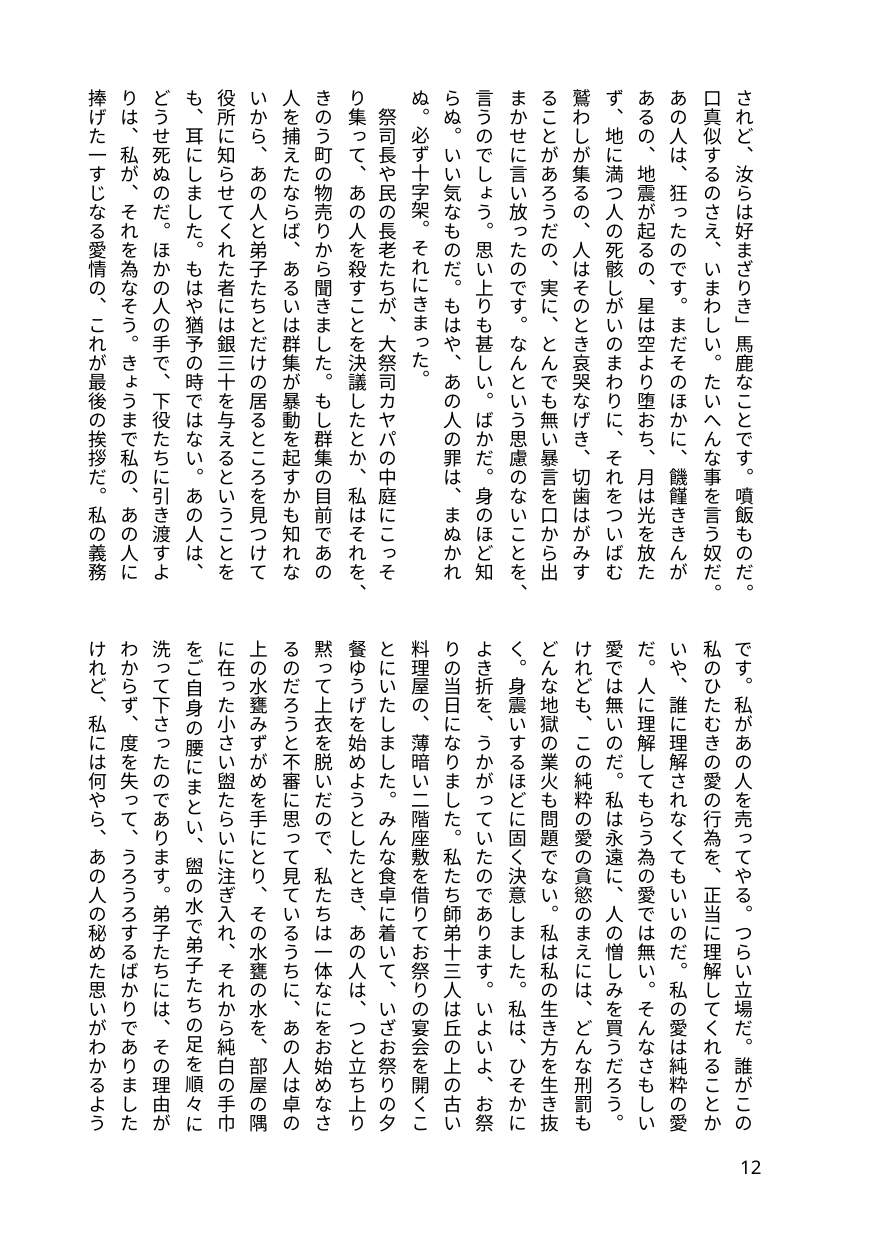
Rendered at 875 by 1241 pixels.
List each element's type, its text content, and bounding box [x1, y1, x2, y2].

text 祭司長や民の長老たちが、大祭司カヤパの中庭にこっそり集って、あの人を殺すことを決議したとか、私はそれを、きのう町の物売りから聞きました。もし群集の目前であの人を捕えたならば、あるいは群集が暴動を起すかも知れないから、あの人と弟子たちとだけの居るところを見つけて役所に知らせてくれた者には銀三十を与えるということをも、耳にしました。もはや猶予の時ではない。あの人は、どうせ死ぬのだ。ほかの人の手で、下役たちに引き渡すよりは、私が、それを為なそう。きょうまで私の、あの人に捧げた一すじなる愛情の、これが最後の挨拶だ。私の義務です。私があの人を売ってやる。つらい立場だ。誰がこの私のひたむきの愛の行為を、正当に理解してくれることか。いや、誰に理解されなくてもいいのだ。私の愛は純粋の愛だ。人に理解してもらう為の愛では無い。そんなさもしい愛では無いのだ。私は永遠に、人の憎しみを買うだろう。けれども、この純粋の愛の貪慾のまえには、どんな刑罰も、どんな地獄の業火も問題でない。私は私の生き方を生き抜く。身震いするほどに固く決意しました。私は、ひそかによき折を、うかがっていたのであります。いよいよ、お祭りの当日になりました。私たち師弟十三人は丘の上の古い料理屋の、薄暗い二階座敷を借りてお祭りの宴会を開くことにいたしました。みんな食卓に着いて、いざお祭りの夕餐ゆうげを始めようとしたとき、あの人は、つと立ち上り、黙って上衣を脱いだので、私たちは一体なにをお始めなさるのだろうと不審に思って見ているうちに、あの人は卓の上の水甕みずがめを手にとり、その水甕の水を、部屋の隅に在った小さい盥たらいに注ぎ入れ、それから純白の手巾をご自身の腰にまとい、盥の水で弟子たちの足を順々に洗って下さったのであります。弟子たちには、その理由がわからず、度を失って、うろうろするばかりでありましたけれど、私には何やら、あの人の秘めた思いがわかるような気持でありました。あの人は、寂しいのだ。極度に気が弱って、いまは、無智な頑迷の弟子たちにさえ縋すがりつきたい気持になっているのにちがいない。可哀想に。あの人は自分の逃れ難い運命を知っていたのだ。その有様を見ているうちに、私は、突然、強力な嗚咽おえつが喉のどにつき上げて来るのを覚えた。矢庭にあの人を抱きしめ、共に泣きたく思いました。おう可哀想に、あなたを罪してなるものか。あなたは、いつでも優しかった。あなたは、いつでも正しかった。あなたは、いつでも貧しい者の味方だった。そうしてあなたは、いつでも光るばかりに美しかった。あなたは、まさしく神の御子だ。私はそれを知っています。おゆるし下さい。私はあなたを売ろうとして此の二、三日、機会をねらっていたのです。もう今はいやだ。あなたを売るなんて、なんという私は無法なことを考えていたのでしょう。御安心なさいまし。もう今からは、五百の役人、千の兵隊が来たとても、あなたのおからだに指一本ふれさせることは無い。あなたは、いま、つけねらわれているのです。危い。いますぐ、ここから逃げましょう。ペテロも来い、ヤコブも来い、ヨハネも来い、みんな来い。われらの優しい主を護り、一生永く暮して行こう、と心の底からの愛の言葉が、口に出しては言えなかったけれど、胸に沸きかえって居りました。きょうまで感じたことの無かった一種崇高な霊感に打たれ、熱いお詫びの涙が気持よく頬を伝って流れて、やがてあの人は私の足をも静かに、ていねいに洗って下され、腰にまとって在った手巾で柔かく拭いて、ああ、そのときの感触は。そうだ、私はあのとき、天国を見たのかも知れない。私の次には、ピリポの足を、その次にはアンデレの足を、そうして、次に、ペテロの足を洗って下さる順番になったのですが、ペテロは、あのように愚かな正直者でありますから、不審の気持を隠して置くことが出来ず、主よ、あなたはどうして私の足などお洗いになるのです。と多少不満げに口を尖とがらして尋ねました。あの人は、「ああ、私のすることは、おまえには、わかるまい。あとで、思い当ることもあるだろう」と穏かに言いさとし、ペテロの足もとにしゃがんだのだが、ペテロは尚も頑強にそれを拒んで、いいえ、いけません。永遠に私の足などお洗いになってはなりませぬ。もったいない、とその足をひっこめて言い張りました。すると、あの人は少し声を張り上げて、「私がもし、おまえの足を洗わないなら、おまえと私とは、もう何の関係も無いことになるのだ」と随分、思い切った強いことを言いましたので、ペテロは大あわてにあわて、ああ、ごめんなさい、それならば、私の足だけでなく、手も頭も思う存分に洗って下さい、と平身低頭して頼みいりましたので、私は思わず噴き出してしまい、ほかの弟子たちも、そっと微笑ほほえみ、なんだか部屋が明るくなったようでした。あの人も少し笑いながら、「ペテロよ、足だけ洗えば、もうそれで、おまえの全身は潔きよいのだ、ああ、おまえだけでなく、ヤコブも、ヨハネも、みんな汚れの無い、潔いからだになったのだ。けれども」と言いかけてすっと腰を伸ばし、瞬時、苦痛に耐えかねるような、とても悲しい眼つきをなされ、すぐにその眼をぎゅっと固くつぶり、つぶったままで言いました。「みんなが潔ければいいのだが」はッと思った。やられた！ 私のことを言っているのだ。私があの人を売ろうとたくらんでいた寸刻以前までの暗い気持を見抜いていたのだ。けれども、その時は、ちがっていたのだ。断然、私は、ちがっていたのだ！ 私は潔くなっていたのだ。私の心は変っていたのだ。ああ、あの人はそれを知らない。それを知らない。ちがう！ ちがいます、と喉まで出かかった絶叫を、私の弱い卑屈な心が、唾つばを呑みこむように、呑みくだしてしまった。言えない。何も言えない。あの人からそう言われてみれば、私はやはり潔くなっていないのかも知れないと気弱く肯定する僻ひがんだ気持が頭をもたげ、とみるみるその卑屈の反省が、醜く、黒くふくれあがり、私の五臓六腑ろっぷを駈けめぐって、逆にむらむら憤怒ふんぬの念が炎を挙げて噴出したのだ。ええっ、だめだ。私は、だめだ。あの人に心の底から、きらわれている。売ろう。売ろう。あの人を、殺そう。そうして私も共に死ぬのだ、と前からの決意に再び眼覚め、私はいまは完全に、復讐ふくしゅうの鬼になりました。あの人は、私の内心の、ふたたび三たび、どんでん返して変化した大動乱には、お気づきなさることの無かった様子で、やがて上衣をまとい服装を正し、ゆったりと席に坐り、実に蒼あおざめた顔をして、「私がおまえたちの足を洗ってやったわけを知っているか。おまえたちは私を主と称たたえ、また師と称えているようだが、それは間違いないことだ。私はおまえたちの主、または師なのに、それでもなお、おまえたちの足を洗ってやったのだから、おまえたちもこれからは互いに仲好く足を洗い合ってやるように心がけなければなるまい。私は、おまえたちと、いつ迄までも一緒にいることが出来ないかも知れぬから、いま、この機会に、おまえたちに模範を示してやったのだ。私のやったとおりに、おまえたちも行うように心がけなければならぬ。師は必ず弟子より優れたものなのだから、よく私の言うことを聞いて忘れぬようになさい」ひどく物憂そうな口調で言って、音無しく食事を始め、ふっと、「おまえたちのうちの、一人が、私を売る」と顔を伏せ、呻うめくような、歔欷きょきなさるような苦しげの声で言い出したので、弟子たちすべて、のけぞらんばかりに驚き、一斉に席を蹴って立ち、あの人のまわりに集っておのおの、主よ、私のことですか、主よ、それは私のことですかと、罵ののしり騒ぎ、あの人は死ぬる人のように幽かに首を振り、「私がいま、その人に一つまみのパンを与えます。その人は、ずいぶん不仕合せな男なのです。ほんとうに、その人は、生れて来なかったほうが、よかった」と意外にはっきりした語調で言って、一つまみのパンをとり腕をのばし、あやまたず私の口にひたと押し当てました。私も、もうすでに度胸がついていたのだ。恥じるよりは憎んだ。あの人の今更ながらの意地悪さを憎んだ。このように弟子たち皆の前で公然と私を辱かしめるのが、あの人の之これまでの仕来りなのだ。火と水と。永遠に解け合う事の無い宿命が、私とあいつとの間に在るのだ。犬か猫に与えるように、一つまみのパン屑を私の口に押し入れて、それがあいつのせめてもの腹いせだったのか。ははん。ばかな奴だ。旦那さま、あいつは私に、おまえの為なすことを速かに為せと言いました。私はすぐに料亭から走り出て、夕闇の道をひた走りに走り、ただいまここに参りました。そうして急ぎ、このとおり訴え申し上げました。さあ、あの人を罰して下さい。どうとも勝手に、罰して下さい。捕えて、棒で殴って素裸にして殺すがよい。もう、もう私は我慢ならない。あれは、いやな奴です。ひどい人だ。私を今まで、あんなにいじめた。はははは、ちきしょうめ。あの人はいま、ケデロンの小川の彼方、ゲッセマネの園にいます。もうはや、あの二階座敷の夕餐もすみ、弟子たちと共にゲッセマネの園に行き、いまごろは、きっと天へお祈りを捧げている時刻です。弟子たちのほかには誰も居りません。今なら難なくあの人を捕えることが出来ます。ああ、小鳥が啼ないて、うるさい。今夜はどうしてこんなに夜鳥の声が耳につくのでしょう。私がここへ駈け込む途中の森でも、小鳥がピイチク啼いて居りました。夜に囀さえずる小鳥は、めずらしい。私は子供のような好奇心でもって、その小鳥の正体を一目ひとめ見たいと思いました。立ちどまって首をかしげ、樹々の梢こずえをすかして見ました。ああ、私はつまらないことを言っています。ごめん下さい。旦那さま、お仕度は出来ましたか。ああ楽しい。いい気持。今夜は私にとっても最後の夜だ。旦那さま、旦那さま、今夜これから私とあの人と立派に肩を接して立ち並ぶ光景を、よく見て置いて下さいまし。私は今夜あの人と、ちゃんと肩を並べて立ってみせます。あの人を怖おそれることは無いんだ。卑下することは無いんだ。私はあの人と同じ年だ。同じ、すぐれた若いものだ。ああ、小鳥の声が、うるさい。耳についてうるさい。どうして、こんなに小鳥が騒ぎまわっているのだろう。ピイチクピイチク、何を騒いでいるのでしょう。おや、そのお金は？ 私に下さるのですか、あの、私に、三十銀。なる程、はははは。いや、お断り申しましょう。殴られぬうちに、その金ひっこめたらいいでしょう。金が欲しくて訴え出たのでは無いんだ。ひっこめろ！ いいえ、ごめんなさい、いただきましょう。そうだ、私は商人だったのだ。金銭ゆえに、私は優美なあの人から、いつも軽蔑されて来たのだっけ。いただきましょう。私は所詮、商人だ。いやしめられている金銭で、あの人に見事、復讐ふくしゅうしてやるのだ。これが私に、一ばんふさわしい復讐の手段だ。ざまあみろ！ 銀三十で、あいつは売られる。私は、ちっとも泣いてやしない。私は、あの人を愛していない。はじめから、みじんも愛していなかった。はい、旦那さま。私は嘘ばかり申し上げました。私は、金が欲しさにあの人について歩いていたのです。おお、それにちがい無い。あの人が、ちっとも私に儲けさせてくれないと今夜見極めがついたから、そこは商人、素速く寝返りを打ったのだ。金。世の中は金だけだ。銀三十、なんと素晴らしい。いただきましょう。私は、けちな商人です。欲しくてならぬ。はい、有難う存じます。はい、はい。申しおくれました。私の名は、商人のユダ。へっへ。イスカリオテのユダ。 [83, 639, 761, 1134]
text 祭司長や民の長老たちが、大祭司カヤパの中庭にこっそり集って、あの人を殺すことを決議したとか、私はそれを、きのう町の物売りから聞きました。もし群集の目前であの人を捕えたならば、あるいは群集が暴動を起すかも知れないから、あの人と弟子たちとだけの居るところを見つけて役所に知らせてくれた者には銀三十を与えるということをも、耳にしました。もはや猶予の時ではない。あの人は、どうせ死ぬのだ。ほかの人の手で、下役たちに引き渡すよりは、私が、それを為なそう。きょうまで私の、あの人に捧げた一すじなる愛情の、これが最後の挨拶だ。私の義務です。私があの人を売ってやる。つらい立場だ。誰がこの私のひたむきの愛の行為を、正当に理解してくれることか。いや、誰に理解されなくてもいいのだ。私の愛は純粋の愛だ。人に理解してもらう為の愛では無い。そんなさもしい愛では無いのだ。私は永遠に、人の憎しみを買うだろう。けれども、この純粋の愛の貪慾のまえには、どんな刑罰も、どんな地獄の業火も問題でない。私は私の生き方を生き抜く。身震いするほどに固く決意しました。私は、ひそかによき折を、うかがっていたのであります。いよいよ、お祭りの当日になりました。私たち師弟十三人は丘の上の古い料理屋の、薄暗い二階座敷を借りてお祭りの宴会を開くことにいたしました。みんな食卓に着いて、いざお祭りの夕餐ゆうげを始めようとしたとき、あの人は、つと立ち上り、黙って上衣を脱いだので、私たちは一体なにをお始めなさるのだろうと不審に思って見ているうちに、あの人は卓の上の水甕みずがめを手にとり、その水甕の水を、部屋の隅に在った小さい盥たらいに注ぎ入れ、それから純白の手巾をご自身の腰にまとい、盥の水で弟子たちの足を順々に洗って下さったのであります。弟子たちには、その理由がわからず、度を失って、うろうろするばかりでありましたけれど、私には何やら、あの人の秘めた思いがわかるような気持でありました。あの人は、寂しいのだ。極度に気が弱って、いまは、無智な頑迷の弟子たちにさえ縋すがりつきたい気持になっているのにちがいない。可哀想に。あの人は自分の逃れ難い運命を知っていたのだ。その有様を見ているうちに、私は、突然、強力な嗚咽おえつが喉のどにつき上げて来るのを覚えた。矢庭にあの人を抱きしめ、共に泣きたく思いました。おう可哀想に、あなたを罪してなるものか。あなたは、いつでも優しかった。あなたは、いつでも正しかった。あなたは、いつでも貧しい者の味方だった。そうしてあなたは、いつでも光るばかりに美しかった。あなたは、まさしく神の御子だ。私はそれを知っています。おゆるし下さい。私はあなたを売ろうとして此の二、三日、機会をねらっていたのです。もう今はいやだ。あなたを売るなんて、なんという私は無法なことを考えていたのでしょう。御安心なさいまし。もう今からは、五百の役人、千の兵隊が来たとても、あなたのおからだに指一本ふれさせることは無い。あなたは、いま、つけねらわれているのです。危い。いますぐ、ここから逃げましょう。ペテロも来い、ヤコブも来い、ヨハネも来い、みんな来い。われらの優しい主を護り、一生永く暮して行こう、と心の底からの愛の言葉が、口に出しては言えなかったけれど、胸に沸きかえって居りました。きょうまで感じたことの無かった一種崇高な霊感に打たれ、熱いお詫びの涙が気持よく頬を伝って流れて、やがてあの人は私の足をも静かに、ていねいに洗って下され、腰にまとって在った手巾で柔かく拭いて、ああ、そのときの感触は。そうだ、私はあのとき、天国を見たのかも知れない。私の次には、ピリポの足を、その次にはアンデレの足を、そうして、次に、ペテロの足を洗って下さる順番になったのですが、ペテロは、あのように愚かな正直者でありますから、不審の気持を隠して置くことが出来ず、主よ、あなたはどうして私の足などお洗いになるのです。と多少不満げに口を尖とがらして尋ねました。あの人は、「ああ、私のすることは、おまえには、わかるまい。あとで、思い当ることもあるだろう」と穏かに言いさとし、ペテロの足もとにしゃがんだのだが、ペテロは尚も頑強にそれを拒んで、いいえ、いけません。永遠に私の足などお洗いになってはなりませぬ。もったいない、とその足をひっこめて言い張りました。すると、あの人は少し声を張り上げて、「私がもし、おまえの足を洗わないなら、おまえと私とは、もう何の関係も無いことになるのだ」と随分、思い切った強いことを言いましたので、ペテロは大あわてにあわて、ああ、ごめんなさい、それならば、私の足だけでなく、手も頭も思う存分に洗って下さい、と平身低頭して頼みいりましたので、私は思わず噴き出してしまい、ほかの弟子たちも、そっと微笑ほほえみ、なんだか部屋が明るくなったようでした。あの人も少し笑いながら、「ペテロよ、足だけ洗えば、もうそれで、おまえの全身は潔きよいのだ、ああ、おまえだけでなく、ヤコブも、ヨハネも、みんな汚れの無い、潔いからだになったのだ。けれども」と言いかけてすっと腰を伸ばし、瞬時、苦痛に耐えかねるような、とても悲しい眼つきをなされ、すぐにその眼をぎゅっと固くつぶり、つぶったままで言いました。「みんなが潔ければいいのだが」はッと思った。やられた！ 私のことを言っているのだ。私があの人を売ろうとたくらんでいた寸刻以前までの暗い気持を見抜いていたのだ。けれども、その時は、ちがっていたのだ。断然、私は、ちがっていたのだ！ 私は潔くなっていたのだ。私の心は変っていたのだ。ああ、あの人はそれを知らない。それを知らない。ちがう！ ちがいます、と喉まで出かかった絶叫を、私の弱い卑屈な心が、唾つばを呑みこむように、呑みくだしてしまった。言えない。何も言えない。あの人からそう言われてみれば、私はやはり潔くなっていないのかも知れないと気弱く肯定する僻ひがんだ気持が頭をもたげ、とみるみるその卑屈の反省が、醜く、黒くふくれあがり、私の五臓六腑ろっぷを駈けめぐって、逆にむらむら憤怒ふんぬの念が炎を挙げて噴出したのだ。ええっ、だめだ。私は、だめだ。あの人に心の底から、きらわれている。売ろう。売ろう。あの人を、殺そう。そうして私も共に死ぬのだ、と前からの決意に再び眼覚め、私はいまは完全に、復讐ふくしゅうの鬼になりました。あの人は、私の内心の、ふたたび三たび、どんでん返して変化した大動乱には、お気づきなさることの無かった様子で、やがて上衣をまとい服装を正し、ゆったりと席に坐り、実に蒼あおざめた顔をして、「私がおまえたちの足を洗ってやったわけを知っているか。おまえたちは私を主と称たたえ、また師と称えているようだが、それは間違いないことだ。私はおまえたちの主、または師なのに、それでもなお、おまえたちの足を洗ってやったのだから、おまえたちもこれからは互いに仲好く足を洗い合ってやるように心がけなければなるまい。私は、おまえたちと、いつ迄までも一緒にいることが出来ないかも知れぬから、いま、この機会に、おまえたちに模範を示してやったのだ。私のやったとおりに、おまえたちも行うように心がけなければならぬ。師は必ず弟子より優れたものなのだから、よく私の言うことを聞いて忘れぬようになさい」ひどく物憂そうな口調で言って、音無しく食事を始め、ふっと、「おまえたちのうちの、一人が、私を売る」と顔を伏せ、呻うめくような、歔欷きょきなさるような苦しげの声で言い出したので、弟子たちすべて、のけぞらんばかりに驚き、一斉に席を蹴って立ち、あの人のまわりに集っておのおの、主よ、私のことですか、主よ、それは私のことですかと、罵ののしり騒ぎ、あの人は死ぬる人のように幽かに首を振り、「私がいま、その人に一つまみのパンを与えます。その人は、ずいぶん不仕合せな男なのです。ほんとうに、その人は、生れて来なかったほうが、よかった」と意外にはっきりした語調で言って、一つまみのパンをとり腕をのばし、あやまたず私の口にひたと押し当てました。私も、もうすでに度胸がついていたのだ。恥じるよりは憎んだ。あの人の今更ながらの意地悪さを憎んだ。このように弟子たち皆の前で公然と私を辱かしめるのが、あの人の之これまでの仕来りなのだ。火と水と。永遠に解け合う事の無い宿命が、私とあいつとの間に在るのだ。犬か猫に与えるように、一つまみのパン屑を私の口に押し入れて、それがあいつのせめてもの腹いせだったのか。ははん。ばかな奴だ。旦那さま、あいつは私に、おまえの為なすことを速かに為せと言いました。私はすぐに料亭から走り出て、夕闇の道をひた走りに走り、ただいまここに参りました。そうして急ぎ、このとおり訴え申し上げました。さあ、あの人を罰して下さい。どうとも勝手に、罰して下さい。捕えて、棒で殴って素裸にして殺すがよい。もう、もう私は我慢ならない。あれは、いやな奴です。ひどい人だ。私を今まで、あんなにいじめた。はははは、ちきしょうめ。あの人はいま、ケデロンの小川の彼方、ゲッセマネの園にいます。もうはや、あの二階座敷の夕餐もすみ、弟子たちと共にゲッセマネの園に行き、いまごろは、きっと天へお祈りを捧げている時刻です。弟子たちのほかには誰も居りません。今なら難なくあの人を捕えることが出来ます。ああ、小鳥が啼ないて、うるさい。今夜はどうしてこんなに夜鳥の声が耳につくのでしょう。私がここへ駈け込む途中の森でも、小鳥がピイチク啼いて居りました。夜に囀さえずる小鳥は、めずらしい。私は子供のような好奇心でもって、その小鳥の正体を一目ひとめ見たいと思いました。立ちどまって首をかしげ、樹々の梢こずえをすかして見ました。ああ、私はつまらないことを言っています。ごめん下さい。旦那さま、お仕度は出来ましたか。ああ楽しい。いい気持。今夜は私にとっても最後の夜だ。旦那さま、旦那さま、今夜これから私とあの人と立派に肩を接して立ち並ぶ光景を、よく見て置いて下さいまし。私は今夜あの人と、ちゃんと肩を並べて立ってみせます。あの人を怖おそれることは無いんだ。卑下することは無いんだ。私はあの人と同じ年だ。同じ、すぐれた若いものだ。ああ、小鳥の声が、うるさい。耳についてうるさい。どうして、こんなに小鳥が騒ぎまわっているのだろう。ピイチクピイチク、何を騒いでいるのでしょう。おや、そのお金は？ 私に下さるのですか、あの、私に、三十銀。なる程、はははは。いや、お断り申しましょう。殴られぬうちに、その金ひっこめたらいいでしょう。金が欲しくて訴え出たのでは無いんだ。ひっこめろ！ いいえ、ごめんなさい、いただきましょう。そうだ、私は商人だったのだ。金銭ゆえに、私は優美なあの人から、いつも軽蔑されて来たのだっけ。いただきましょう。私は所詮、商人だ。いやしめられている金銭で、あの人に見事、復讐ふくしゅうしてやるのだ。これが私に、一ばんふさわしい復讐の手段だ。ざまあみろ！ 銀三十で、あいつは売られる。私は、ちっとも泣いてやしない。私は、あの人を愛していない。はじめから、みじんも愛していなかった。はい、旦那さま。私は嘘ばかり申し上げました。私は、金が欲しさにあの人について歩いていたのです。おお、それにちがい無い。あの人が、ちっとも私に儲けさせてくれないと今夜見極めがついたから、そこは商人、素速く寝返りを打ったのだ。金。世の中は金だけだ。銀三十、なんと素晴らしい。いただきましょう。私は、けちな商人です。欲しくてならぬ。はい、有難う存じます。はい、はい。申しおくれました。私の名は、商人のユダ。へっへ。イスカリオテのユダ。 [83, 89, 406, 583]
